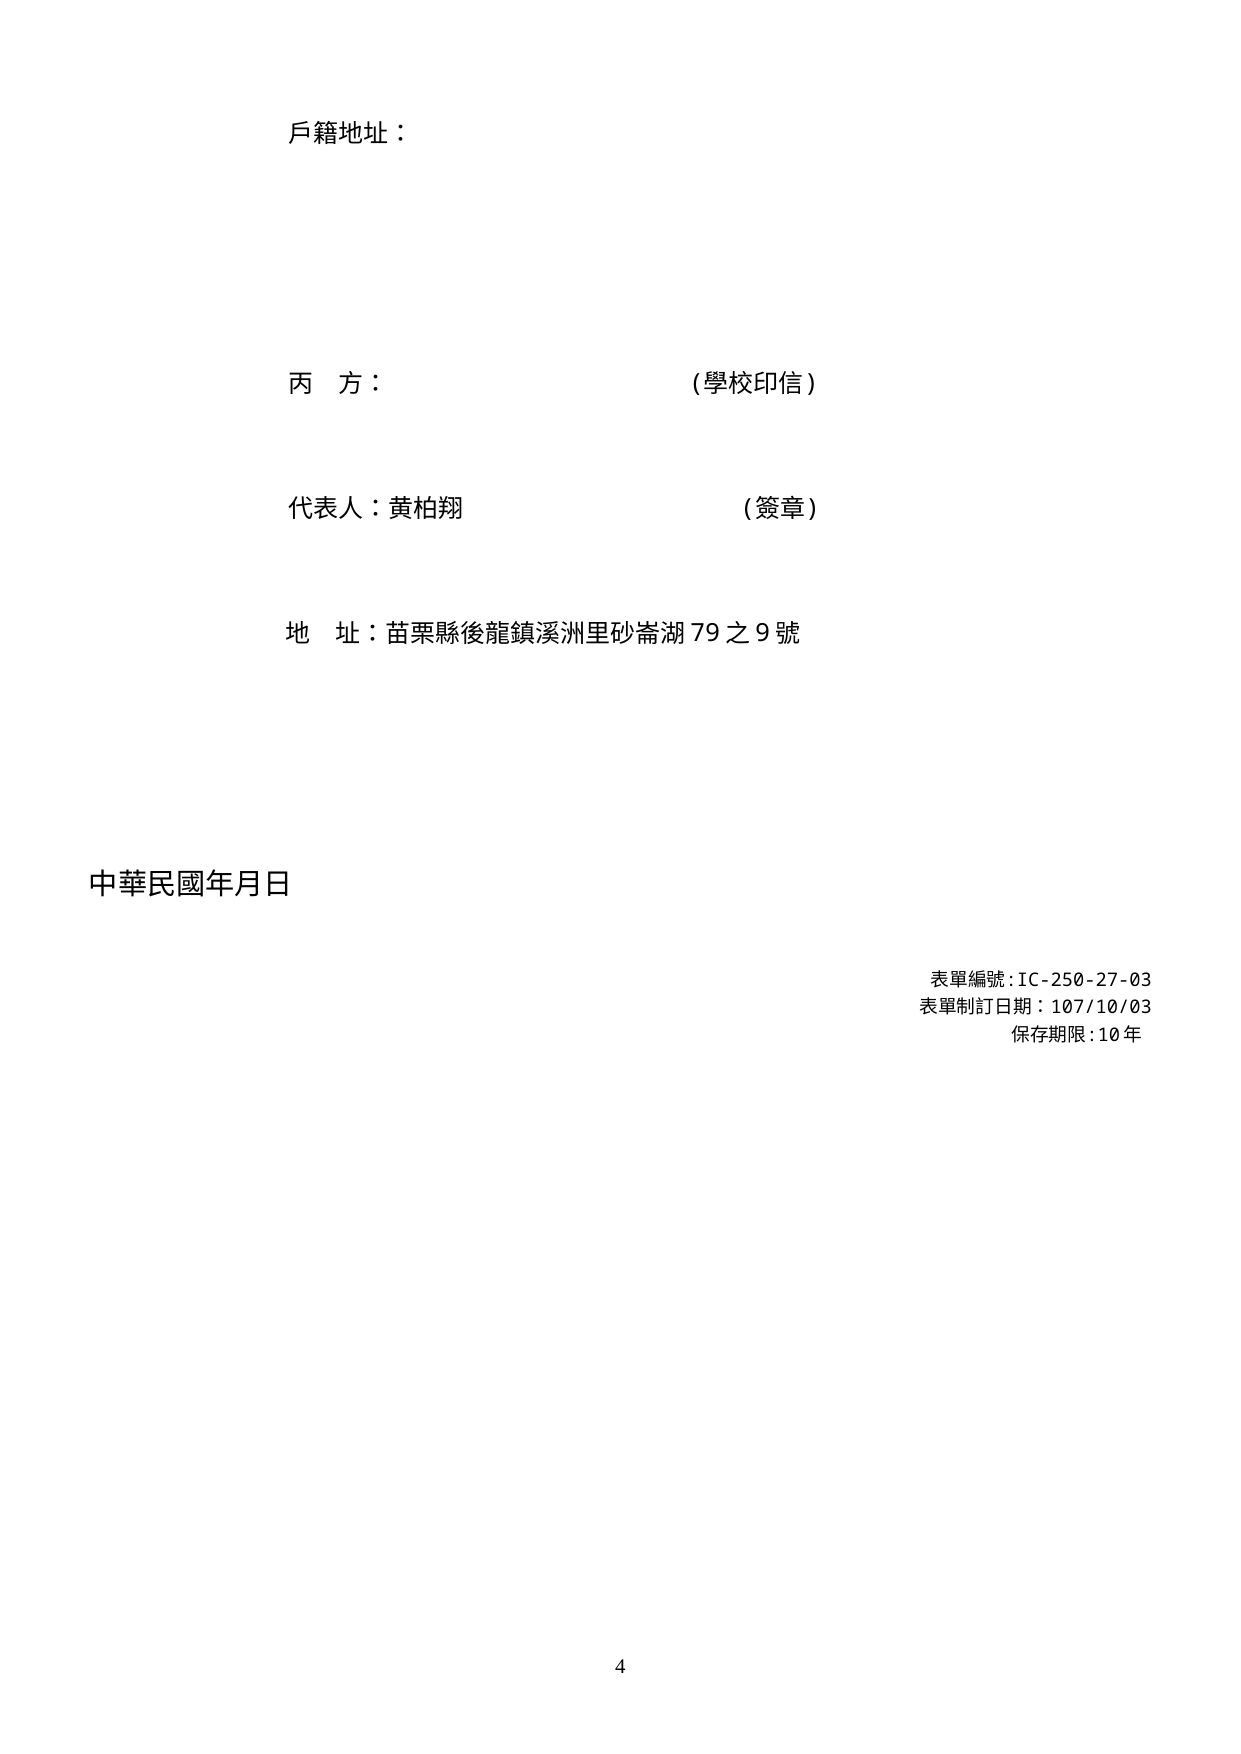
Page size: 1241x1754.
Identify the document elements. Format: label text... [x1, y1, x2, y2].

text 丙 方： (學校印信) [89, 340, 1152, 402]
text 代表人：黄柏翔 (簽章) [89, 465, 1152, 527]
text 表單編號:IC-250-27-03 [89, 965, 1152, 992]
text 表單制訂日期：107/10/03 [89, 992, 1152, 1019]
text 地 址：苗栗縣後龍鎮溪洲里砂崙湖79之9號 [89, 590, 1152, 652]
text 保存期限:10年 [89, 1019, 1152, 1047]
text 中華民國年月日 [89, 840, 1152, 902]
text 戶籍地址： [89, 90, 1152, 152]
